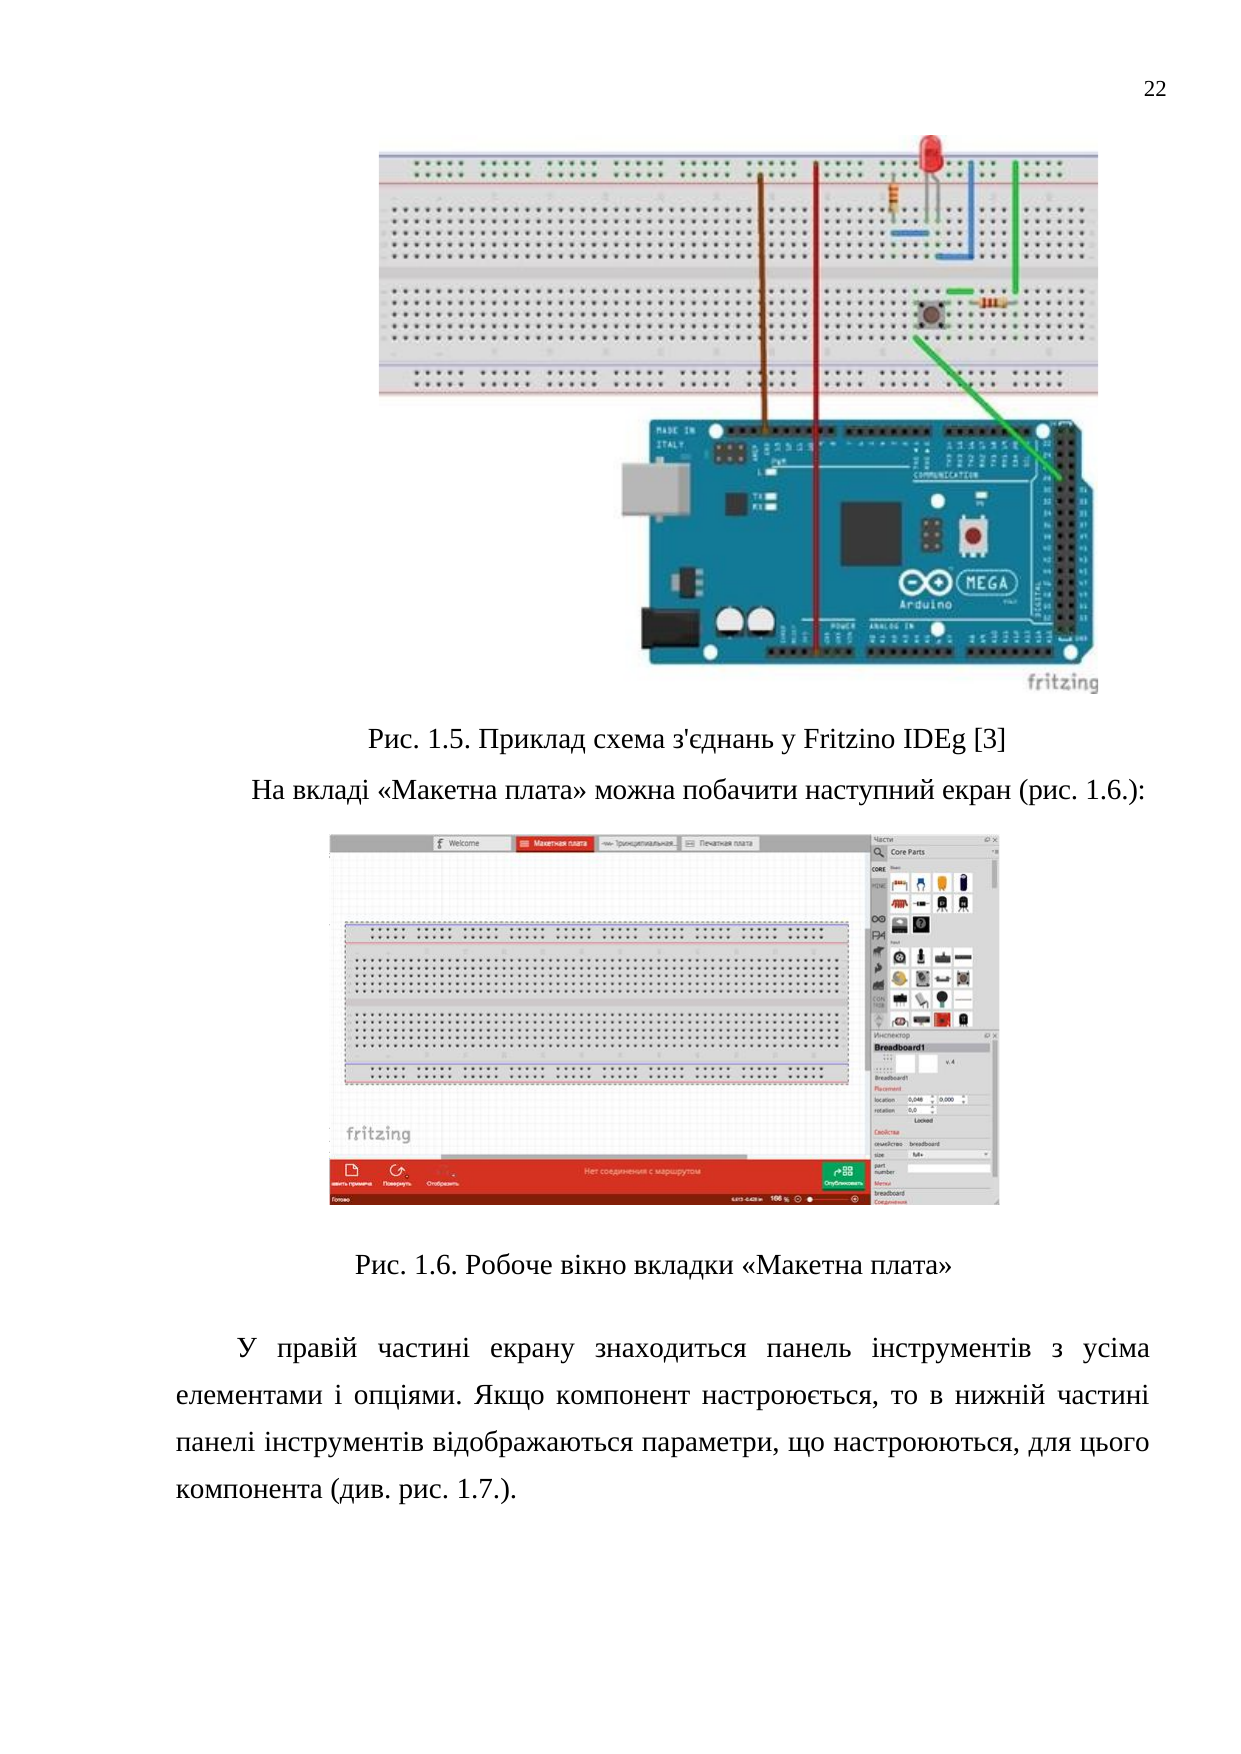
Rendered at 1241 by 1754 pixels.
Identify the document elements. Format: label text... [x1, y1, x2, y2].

text Рис. 1.6. Робоче вікно вкладки «Макетна плата» [354, 1247, 1166, 1280]
picture [329, 834, 1000, 1205]
text У правій частині екрану знаходиться панель інструментів з усіма елементами і опціями. Якщо компонент настроюється, то в нижній частині панелі інструментів відображаються параметри, що настроюються, для цього компонента (див. рис. 1.7.). [176, 1330, 1151, 1504]
text Рис. 1.5. Приклад схема з'єднань у Fritzinо IDEg [3] [368, 722, 1166, 755]
picture [378, 135, 1099, 694]
text На вкладі «Макетна плата» можнa побачити наступний екран (рис. 1.6.): [251, 772, 1166, 806]
